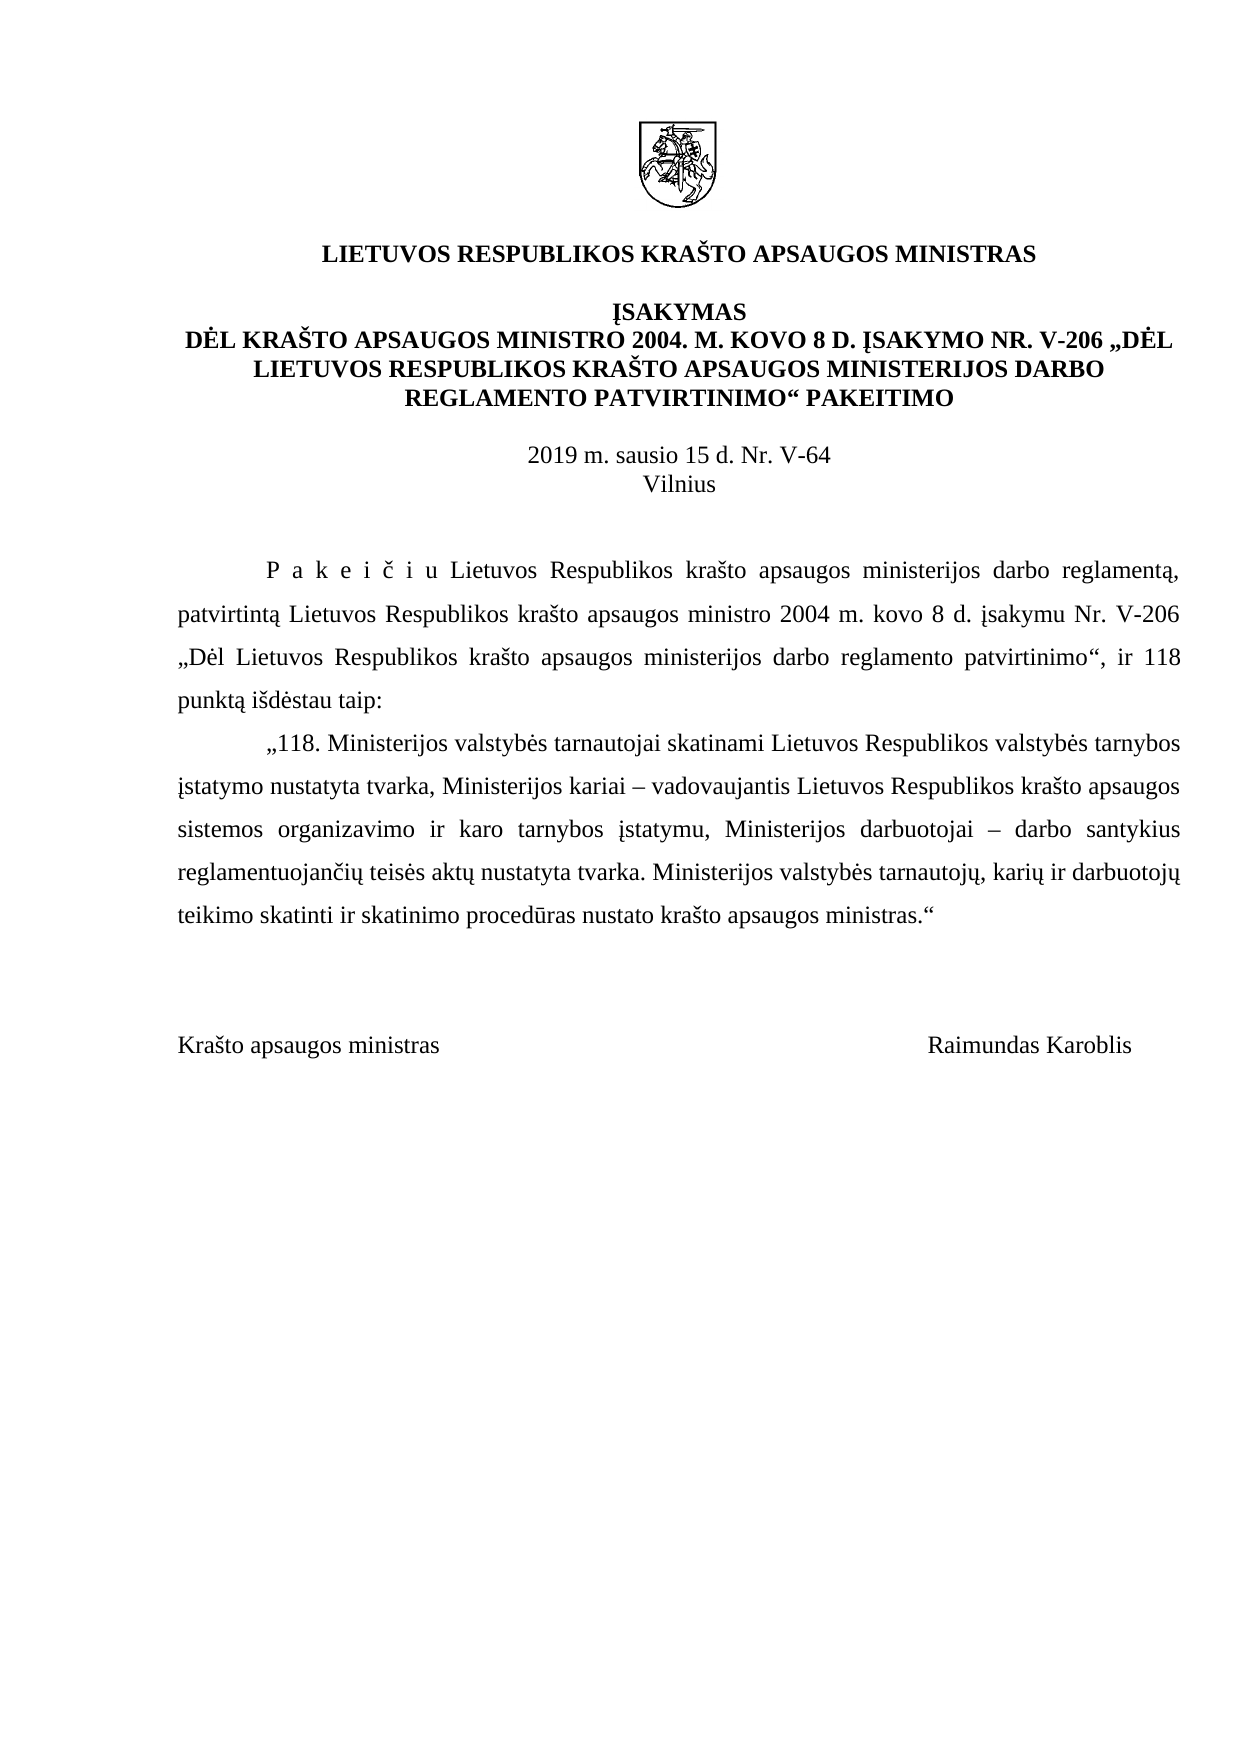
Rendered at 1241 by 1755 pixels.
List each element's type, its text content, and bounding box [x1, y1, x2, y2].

text 2019 m. sausio 15 d. Nr. V-64 [177, 441, 1181, 469]
text DĖL KRAŠTO APSAUGOS MINISTRO 2004. M. KOVO 8 D. ĮSAKYMO NR. V-206 „DĖL LIETUVOS RESPUBLIKOS KRAŠTO APSAUGOS MINISTERIJOS DARBO REGLAMENTO PATVIRTINIMO“ PAKEITIMO [177, 326, 1181, 412]
text P a k e i č i u Lietuvos Respublikos krašto apsaugos ministerijos darbo reglamentą, patvirtintą Lietuvos Respublikos krašto apsaugos ministro 2004 m. kovo 8 d. įsakymu Nr. V-206 „Dėl Lietuvos Respublikos krašto apsaugos ministerijos darbo reglamento patvirtinimo“, ir 118 punktą išdėstau taip: [177, 556, 1181, 714]
text ĮSAKYMAS [177, 297, 1181, 326]
text LIETUVOS RESPUBLIKOS KRAŠTO APSAUGOS MINISTRAS [177, 239, 1181, 268]
text Krašto apsaugos ministras Raimundas Karoblis [177, 1030, 1181, 1059]
text „118. Ministerijos valstybės tarnautojai skatinami Lietuvos Respublikos valstybės tarnybos įstatymo nustatyta tvarka, Ministerijos kariai – vadovaujantis Lietuvos Respublikos krašto apsaugos sistemos organizavimo ir karo tarnybos įstatymu, Ministerijos darbuotojai – darbo santykius reglamentuojančių teisės aktų nustatyta tvarka. Ministerijos valstybės tarnautojų, karių ir darbuotojų teikimo skatinti ir skatinimo procedūras nustato krašto apsaugos ministras.“ [177, 728, 1181, 929]
text Vilnius [177, 469, 1181, 498]
